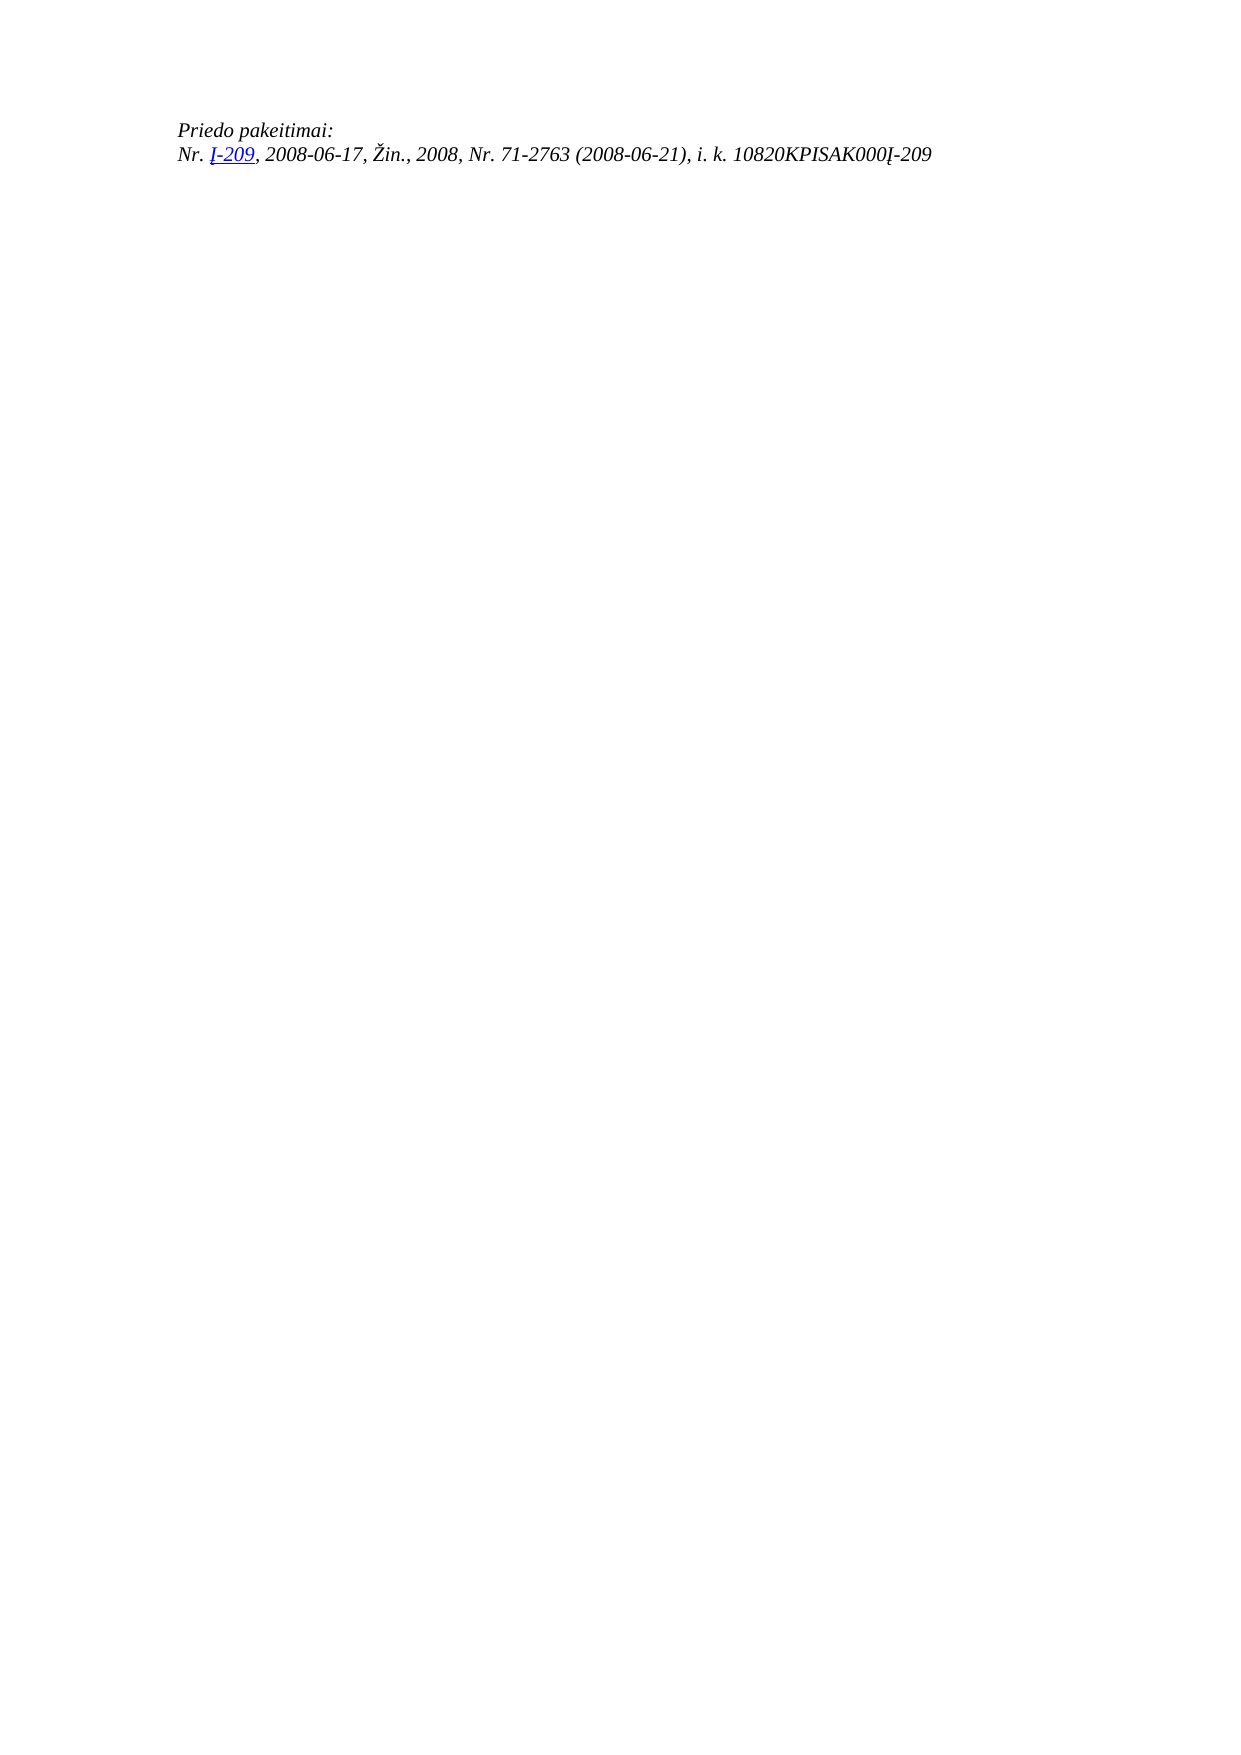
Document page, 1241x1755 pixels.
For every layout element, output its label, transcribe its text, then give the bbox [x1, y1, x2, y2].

text Priedo pakeitimai: [177, 118, 1122, 142]
text Nr. Į-209, 2008-06-17, Žin., 2008, Nr. 71-2763 (2008-06-21), i. k. 10820KPISAK000Į-209 [177, 142, 1122, 166]
